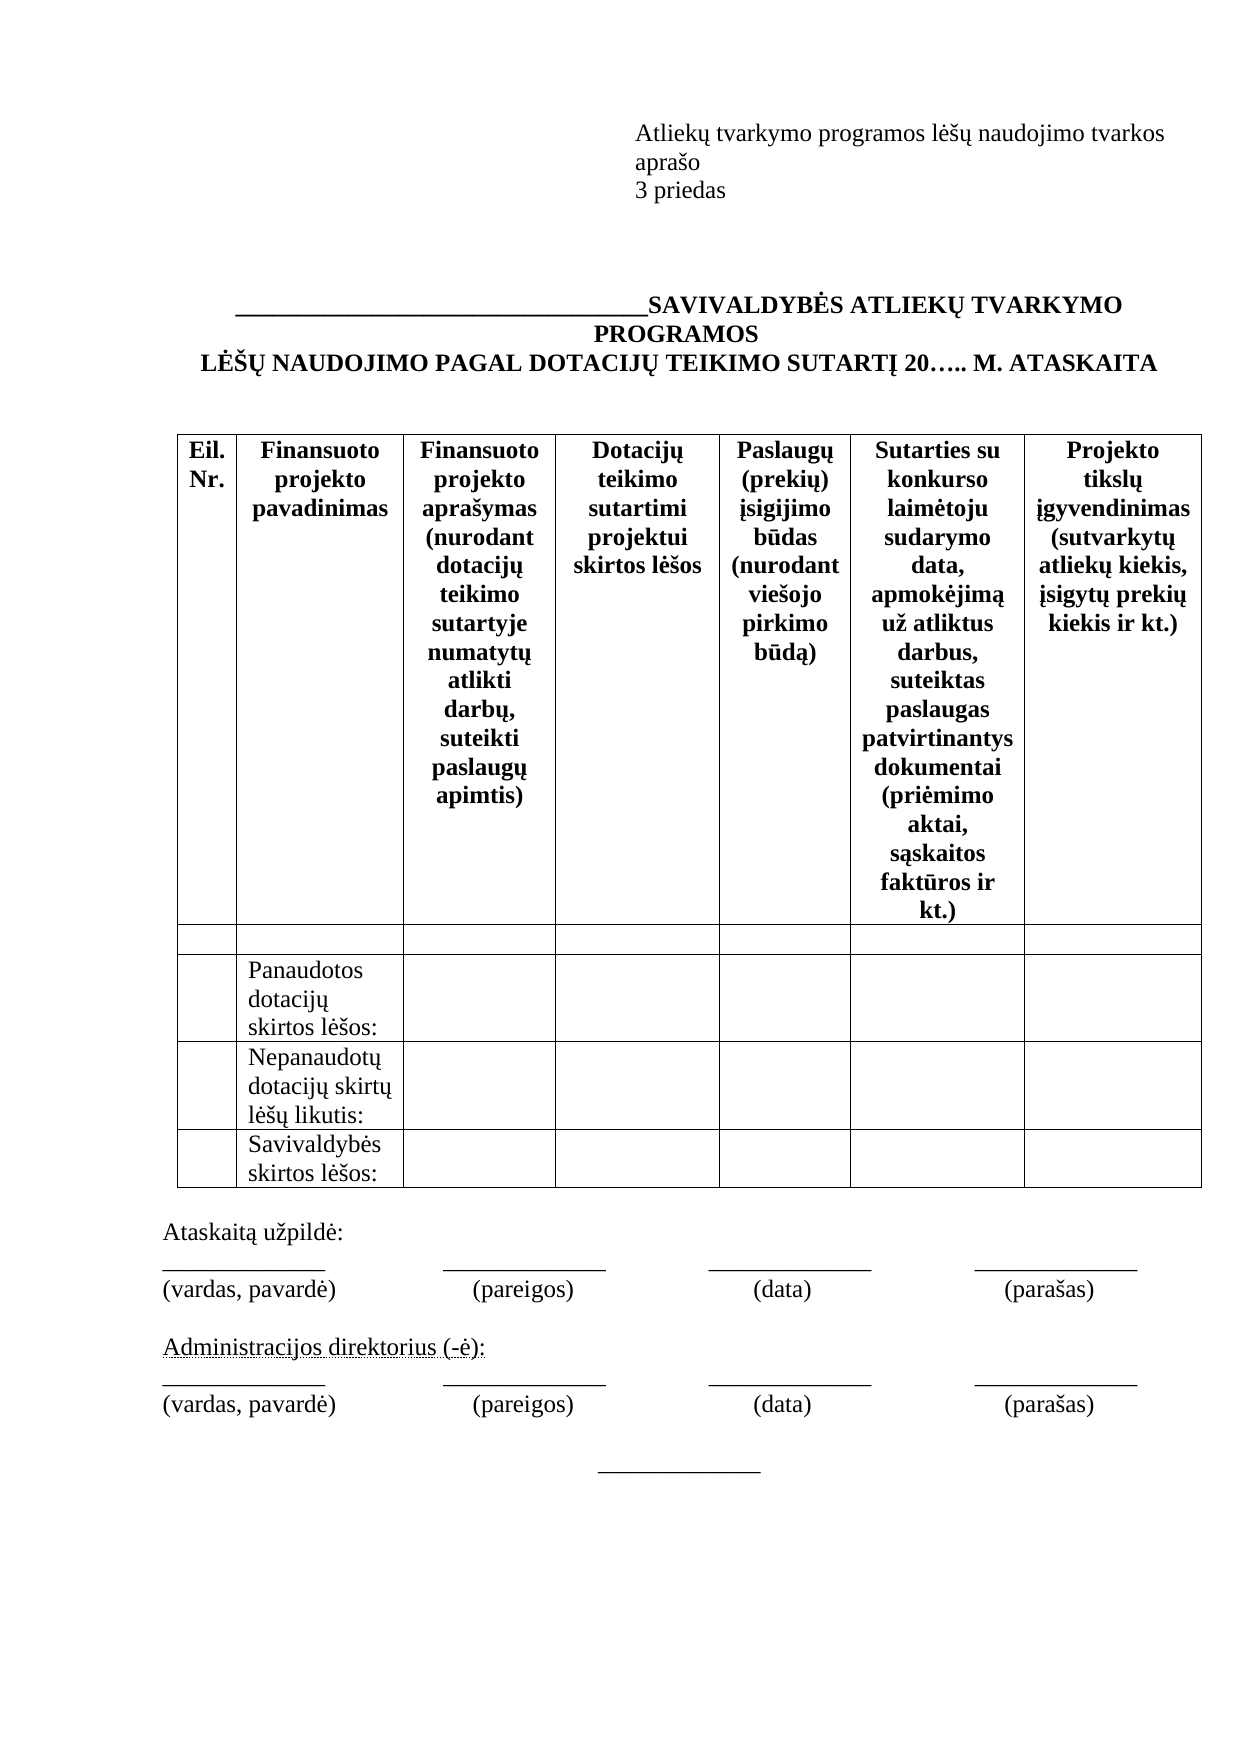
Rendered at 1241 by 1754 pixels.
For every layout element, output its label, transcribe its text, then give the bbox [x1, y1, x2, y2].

table_cell [1025, 1042, 1201, 1128]
table_cell [720, 925, 850, 954]
table_header Paslaugų (prekių) įsigijimo būdas (nurodant viešojo pirkimo būdą) [720, 435, 850, 924]
table_cell Nepanaudotų dotacijų skirtų lėšų likutis: [237, 1042, 403, 1128]
table_cell [1025, 1130, 1201, 1187]
table_cell [556, 1042, 719, 1128]
text 3 priedas [635, 176, 1181, 204]
text Atliekų tvarkymo programos lėšų naudojimo tvarkos aprašo [635, 118, 1181, 176]
table_cell [237, 925, 403, 954]
text _____________ _____________ _____________ _____________ [162, 1361, 1181, 1389]
table_cell [178, 925, 236, 954]
table_cell [720, 1130, 850, 1187]
table_header Finansuoto projekto pavadinimas [237, 435, 403, 924]
table_header Sutarties su konkurso laimėtoju sudarymo data, apmokėjimą už atliktus darbus, suteiktas paslaugas patvirtinantys dokumentai (priėmimo aktai, sąskaitos faktūros ir kt.) [851, 435, 1024, 924]
table_cell [851, 955, 1024, 1041]
text LĖŠŲ NAUDOJIMO PAGAL DOTACIJŲ TEIKIMO SUTARTĮ 20….. M. ATASKAITA [177, 348, 1181, 377]
table_cell [851, 925, 1024, 954]
table_header Dotacijų teikimo sutartimi projektui skirtos lėšos [556, 435, 719, 924]
table_cell [851, 1042, 1024, 1128]
table_cell [1025, 925, 1201, 954]
table_cell [556, 1130, 719, 1187]
table_cell [556, 925, 719, 954]
table_cell [404, 1130, 555, 1187]
table_cell [720, 1042, 850, 1128]
table_header Projekto tikslų įgyvendinimas (sutvarkytų atliekų kiekis, įsigytų prekių kiekis ir kt.) [1025, 435, 1201, 924]
text _____________ _____________ _____________ _____________ [162, 1246, 1181, 1274]
table_cell [404, 955, 555, 1041]
table_cell [1025, 955, 1201, 1041]
text _________________________________SAVIVALDYBĖS ATLIEKŲ TVARKYMO PROGRAMOS [177, 291, 1181, 348]
text (vardas, pavardė) (pareigos) (data) (parašas) [162, 1389, 1181, 1418]
text (vardas, pavardė) (pareigos) (data) (parašas) [162, 1274, 1181, 1303]
table_cell Savivaldybės skirtos lėšos: [237, 1130, 403, 1187]
table_cell [404, 925, 555, 954]
table_cell [178, 1130, 236, 1187]
table_cell [178, 955, 236, 1041]
text _____________ [177, 1447, 1181, 1476]
table_cell Panaudotos dotacijų skirtos lėšos: [237, 955, 403, 1041]
table_header Finansuoto projekto aprašymas (nurodant dotacijų teikimo sutartyje numatytų atlikti darbų, suteikti paslaugų apimtis) [404, 435, 555, 924]
text Administracijos direktorius (-ė): [162, 1332, 1181, 1361]
table_cell [556, 955, 719, 1041]
table_cell [178, 1042, 236, 1128]
table_cell [720, 955, 850, 1041]
table_header Eil. Nr. [178, 435, 236, 924]
text Ataskaitą užpildė: [162, 1217, 1181, 1246]
table_cell [404, 1042, 555, 1128]
table_cell [851, 1130, 1024, 1187]
